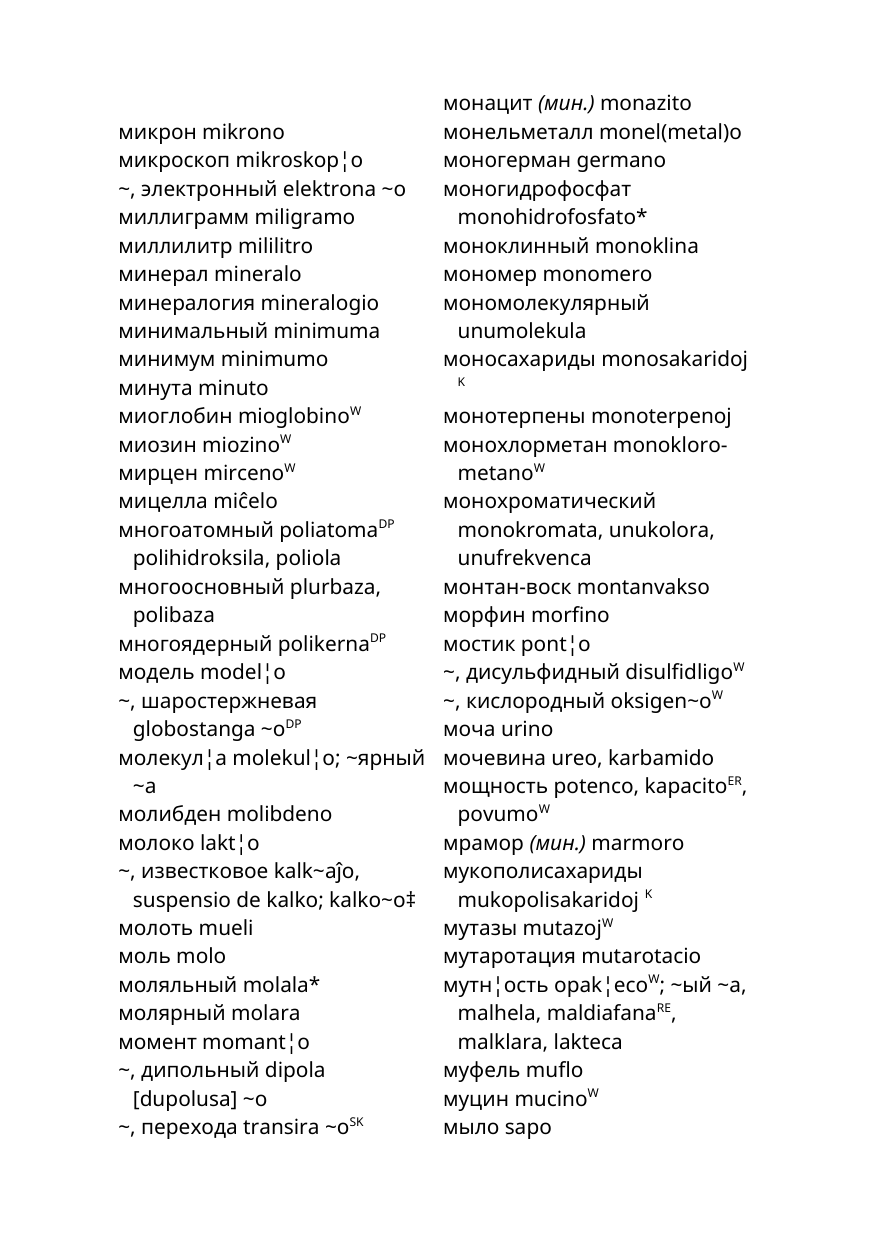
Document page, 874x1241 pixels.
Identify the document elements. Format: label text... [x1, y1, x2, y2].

text моча urino [443, 714, 756, 743]
text модель model¦o [118, 657, 431, 686]
text ~, известковое kalk~aĵo, suspensio de kalko; kalko~o‡ [118, 856, 431, 913]
text минералогия mineralogio [118, 288, 431, 316]
text моногидрофосфат monohidrofosfato* [443, 174, 756, 231]
text миоглобин mioglobinoW [118, 401, 431, 430]
text ~, перехода transira ~oSK [118, 1112, 431, 1141]
text мирцен mircenoW [118, 458, 431, 487]
text многоосновный plurbaza, polibaza [118, 572, 431, 629]
text миозин miozinoW [118, 430, 431, 458]
text мощность potenco, kapacitoER, povumoW [443, 771, 756, 828]
text молоко lakt¦o [118, 828, 431, 856]
text минута minuto [118, 373, 431, 401]
text миллилитр mililitro [118, 231, 431, 259]
text минимальный minimuma [118, 316, 431, 344]
text моль molo [118, 942, 431, 970]
text морфин morfino [443, 600, 756, 629]
text мономолекулярный unumolekula [443, 288, 756, 344]
text моносахариды monosakaridoj K [443, 344, 756, 401]
text молибден molibdeno [118, 799, 431, 828]
text муфель muflo [443, 1055, 756, 1084]
text монохроматический monokromata, unukolora, unufrekvenca [443, 487, 756, 572]
text мрамор (мин.) marmoro [443, 828, 756, 856]
text момент momant¦o [118, 1027, 431, 1055]
text мутазы mutazojW [443, 913, 756, 942]
text монацит (мин.) monazito [443, 88, 756, 117]
text ~, кислородный oksigen~oW [443, 686, 756, 714]
text микрон mikrono [118, 117, 431, 145]
text монельметалл monel(metal)o [443, 117, 756, 145]
text монохлорметан monokloro-metanoW [443, 430, 756, 487]
text многоатомный poliatomaDP polihidroksila, poliola [118, 515, 431, 572]
text молоть mueli [118, 913, 431, 942]
text мыло sapo [443, 1112, 756, 1141]
text миллиграмм miligramo [118, 202, 431, 231]
text ~, шаростержневая globostanga ~oDP [118, 686, 431, 743]
text минимум minimumo [118, 344, 431, 373]
text мутаротация mutarotacio [443, 942, 756, 970]
text мутн¦ость opak¦ecoW; ~ый ~a, malhela, maldiafanaRE, malklara, lakteca [443, 970, 756, 1055]
text минерал mineralo [118, 259, 431, 288]
text мицелла miĉelo [118, 487, 431, 515]
text ~, дипольный dipola [dupolusa] ~o [118, 1055, 431, 1112]
text мукополисахариды mukopolisakaridoj K [443, 856, 756, 913]
text моногерман germano [443, 145, 756, 174]
text ~, дисульфидный disulfidligoW [443, 657, 756, 686]
text многоядерный polikernaDP [118, 629, 431, 657]
text муцин mucinoW [443, 1084, 756, 1112]
text мочевина ureo, karbamido [443, 743, 756, 771]
text мономер monomero [443, 259, 756, 288]
text мостик pont¦o [443, 629, 756, 657]
text микроскоп mikroskop¦o [118, 145, 431, 174]
text монтан-воск montanvakso [443, 572, 756, 600]
text молярный molara [118, 998, 431, 1027]
text монотерпены monoterpenoj [443, 401, 756, 430]
text моноклинный monoklina [443, 231, 756, 259]
text молекул¦а molekul¦o; ~ярный ~a [118, 743, 431, 799]
text ~, электронный elektrona ~o [118, 174, 431, 202]
text моляльный molala* [118, 970, 431, 998]
